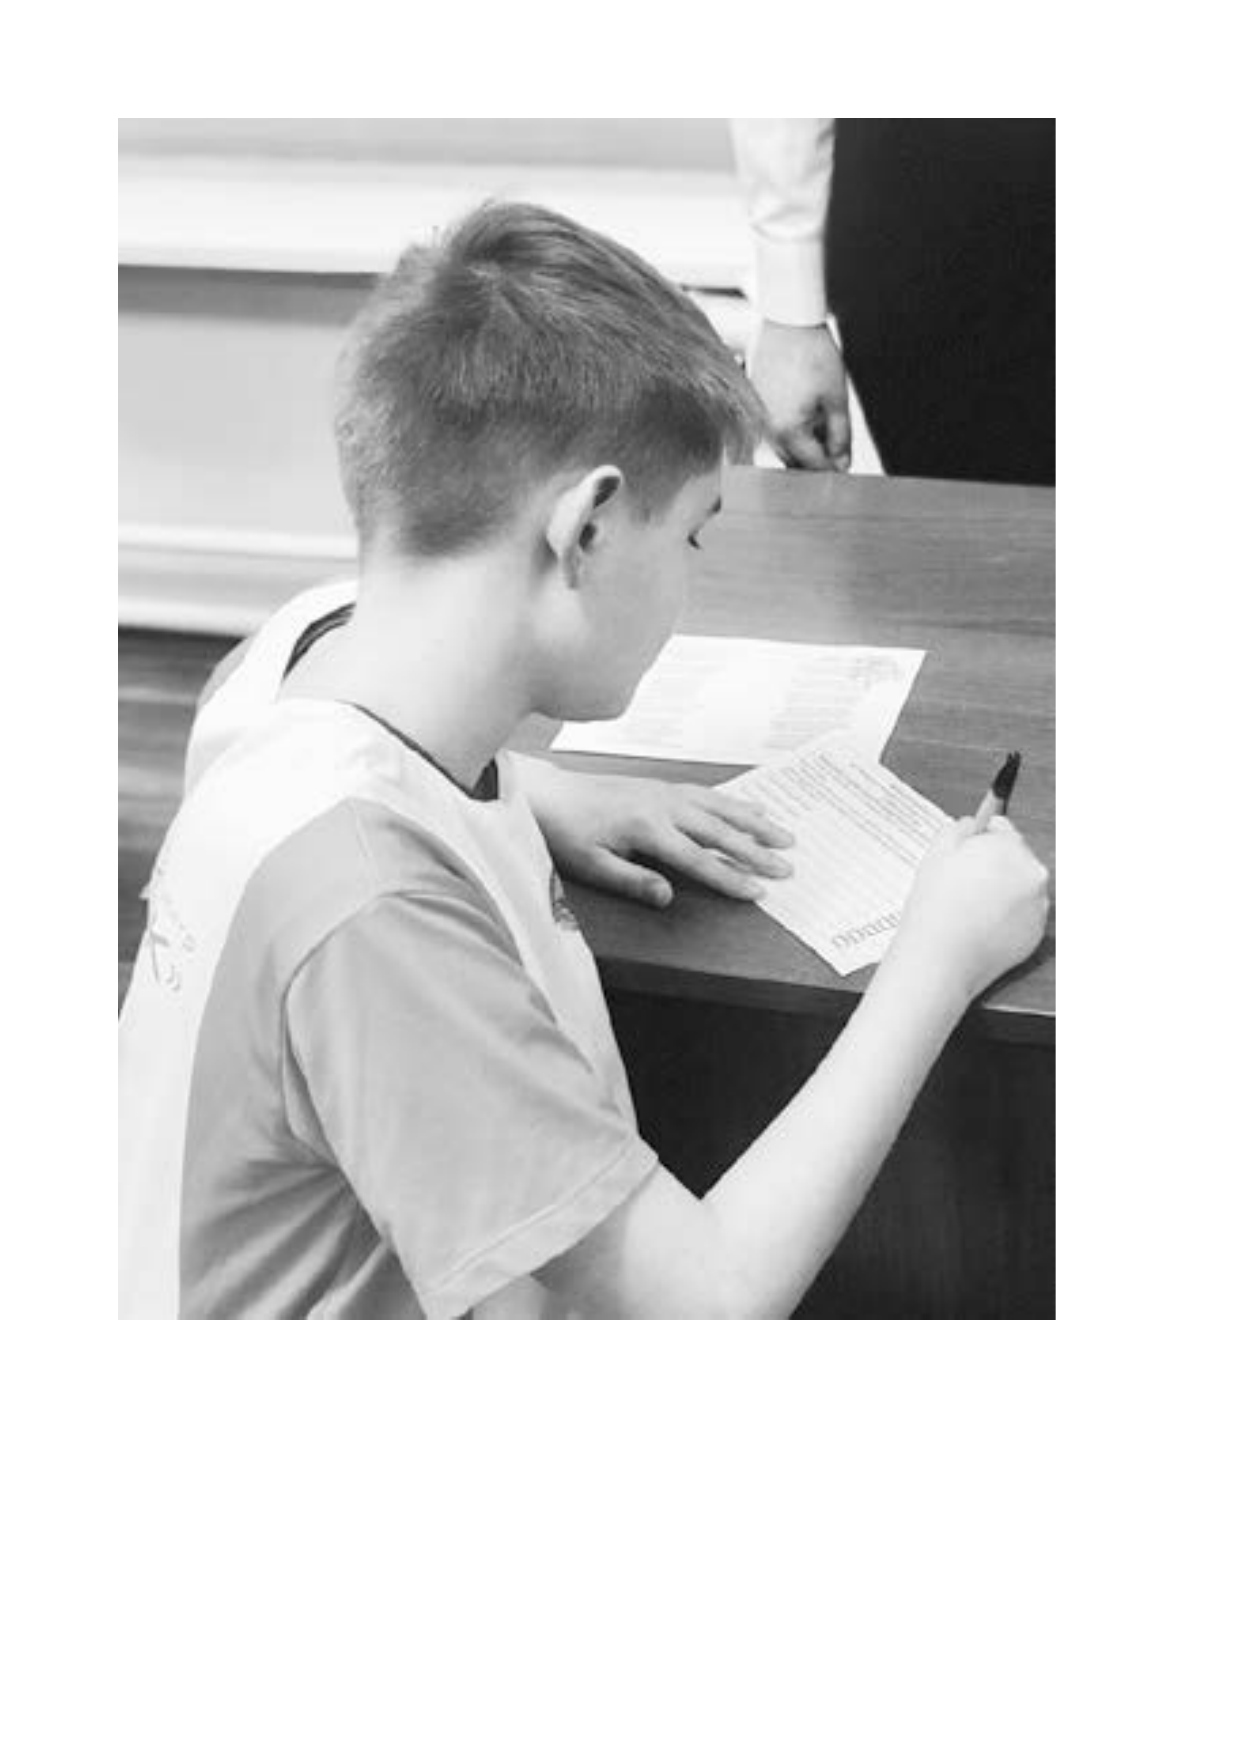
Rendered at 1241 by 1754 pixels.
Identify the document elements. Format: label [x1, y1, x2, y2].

picture [118, 118, 1056, 1320]
